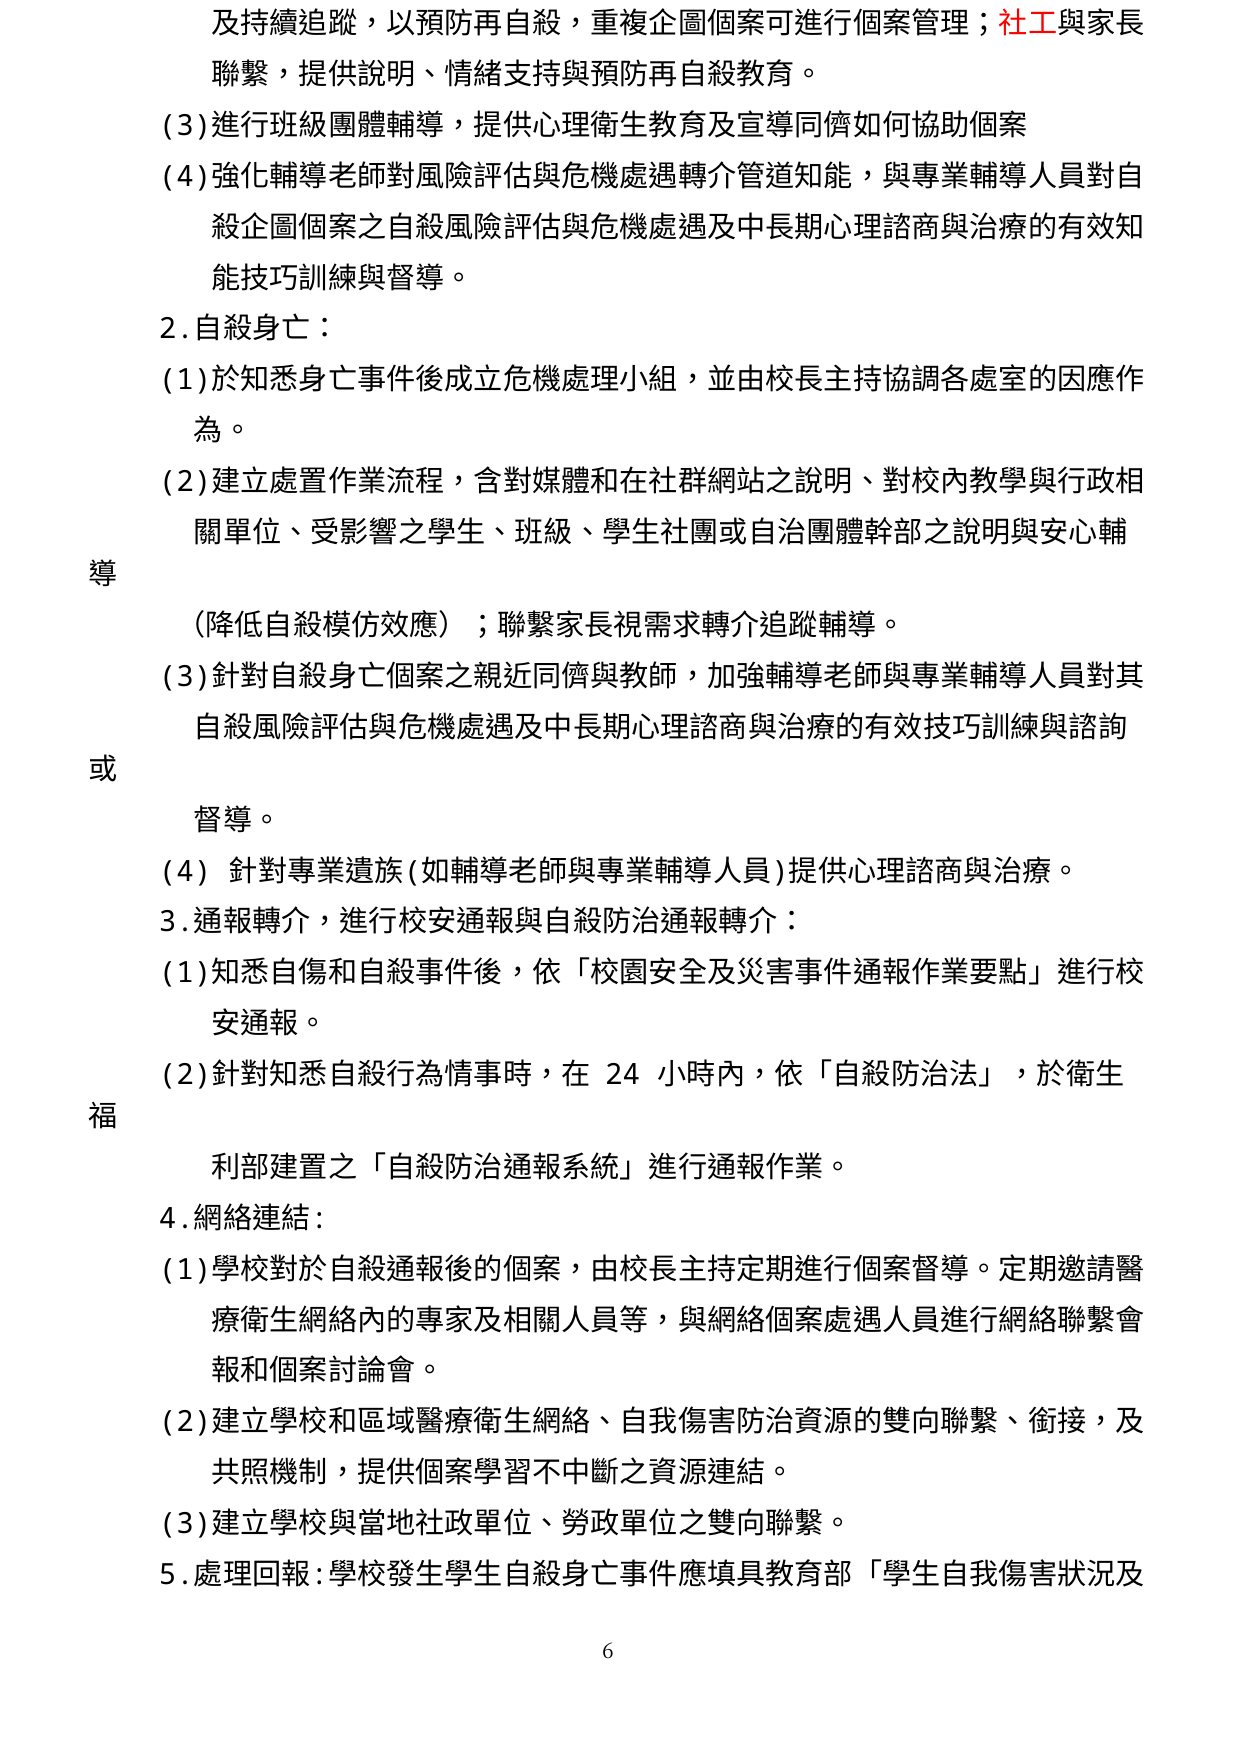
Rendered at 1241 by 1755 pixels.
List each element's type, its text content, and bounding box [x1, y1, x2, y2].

subtitle 利部建置之「自殺防治通報系統」進行通報作業。 [89, 1143, 1152, 1186]
subtitle 及持續追蹤，以預防再自殺，重複企圖個案可進行個案管理；社工與家長 [89, 0, 1152, 42]
subtitle (2)建立學校和區域醫療衛生網絡、自我傷害防治資源的雙向聯繫、銜接，及 [89, 1398, 1152, 1440]
subtitle 療衛生網絡內的專家及相關人員等，與網絡個案處遇人員進行網絡聯繫會 [89, 1296, 1152, 1338]
subtitle (1)學校對於自殺通報後的個案，由校長主持定期進行個案督導。定期邀請醫 [89, 1245, 1152, 1288]
subtitle (1)於知悉身亡事件後成立危機處理小組，並由校長主持協調各處室的因應作 [89, 356, 1152, 398]
subtitle 報和個案討論會。 [89, 1347, 1152, 1389]
subtitle (2)建立處置作業流程，含對媒體和在社群網站之說明、對校內教學與行政相 [89, 457, 1152, 500]
subtitle (3)進行班級團體輔導，提供心理衛生教育及宣導同儕如何協助個案 [89, 102, 1152, 144]
subtitle 共照機制，提供個案學習不中斷之資源連結。 [89, 1448, 1152, 1491]
subtitle 殺企圖個案之自殺風險評估與危機處遇及中長期心理諮商與治療的有效知 [89, 203, 1152, 246]
subtitle 2.自殺身亡： [89, 305, 1152, 347]
subtitle 聯繫，提供說明、情緒支持與預防再自殺教育。 [89, 51, 1152, 93]
subtitle 3.通報轉介，進行校安通報與自殺防治通報轉介： [89, 898, 1152, 940]
subtitle 5.處理回報:學校發生學生自殺身亡事件應填具教育部「學生自我傷害狀況及 [89, 1550, 1152, 1593]
subtitle 自殺風險評估與危機處遇及中長期心理諮商與治療的有效技巧訓練與諮詢或 [89, 703, 1152, 788]
subtitle (1)知悉自傷和自殺事件後，依「校園安全及災害事件通報作業要點」進行校 [89, 949, 1152, 991]
subtitle （降低自殺模仿效應）；聯繫家長視需求轉介追蹤輔導。 [89, 601, 1152, 644]
subtitle 督導。 [89, 796, 1152, 839]
subtitle (4) 針對專業遺族(如輔導老師與專業輔導人員)提供心理諮商與治療。 [89, 847, 1152, 889]
subtitle 能技巧訓練與督導。 [89, 254, 1152, 297]
subtitle 為。 [89, 407, 1152, 449]
subtitle 關單位、受影響之學生、班級、學生社團或自治團體幹部之說明與安心輔導 [89, 508, 1152, 593]
subtitle (2)針對知悉自殺行為情事時，在 24 小時內，依「自殺防治法」，於衛生福 [89, 1050, 1152, 1135]
subtitle 安通報。 [89, 999, 1152, 1042]
subtitle 4.網絡連結: [89, 1194, 1152, 1237]
subtitle (4)強化輔導老師對風險評估與危機處遇轉介管道知能，與專業輔導人員對自 [89, 152, 1152, 195]
subtitle (3)建立學校與當地社政單位、勞政單位之雙向聯繫。 [89, 1499, 1152, 1542]
subtitle (3)針對自殺身亡個案之親近同儕與教師，加強輔導老師與專業輔導人員對其 [89, 652, 1152, 695]
